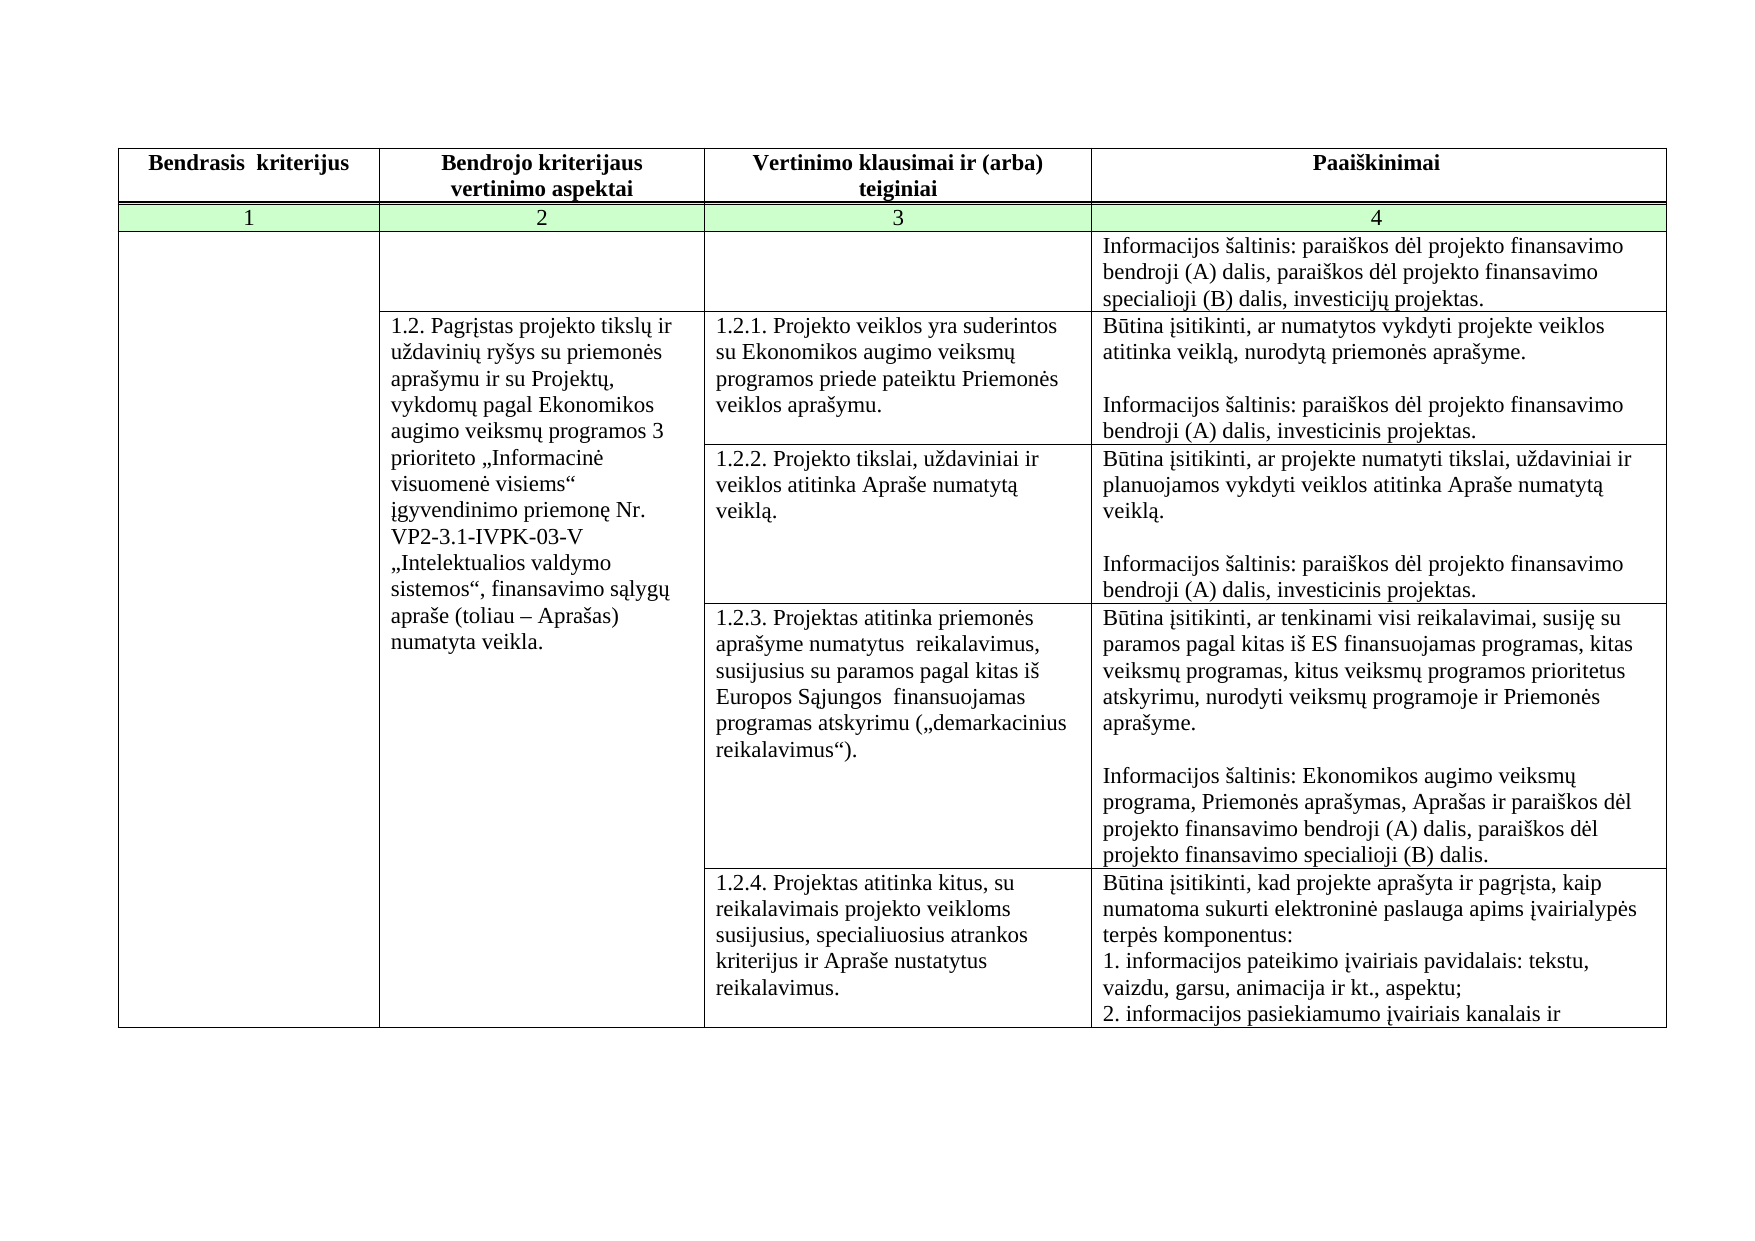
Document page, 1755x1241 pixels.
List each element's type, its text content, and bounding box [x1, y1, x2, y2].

table_cell Būtina įsitikinti, kad projekte aprašyta ir pagrįsta, kaip numatoma sukurti elektroninė paslauga apims įvairialypės terpės komponentus: 1. informacijos pateikimo įvairiais pavidalais: tekstu, vaizdu, garsu, animacija ir kt., aspektu; 2. informacijos pasiekiamumo įvairiais kanalais ir [1092, 869, 1666, 1027]
table_header Bendrasis kriterijus [119, 149, 379, 201]
table_cell Būtina įsitikinti, ar tenkinami visi reikalavimai, susiję su paramos pagal kitas iš ES finansuojamas programas, kitas veiksmų programas, kitus veiksmų programos prioritetus atskyrimu, nurodyti veiksmų programoje ir Priemonės aprašyme. Informacijos šaltinis: Ekonomikos augimo veiksmų programa, Priemonės aprašymas, Aprašas ir paraiškos dėl projekto finansavimo bendroji (A) dalis, paraiškos dėl projekto finansavimo specialioji (B) dalis. [1092, 604, 1666, 867]
table_cell 1.2.2. Projekto tikslai, uždaviniai ir veiklos atitinka Apraše numatytą veiklą. [705, 445, 1091, 603]
table_cell Būtina įsitikinti, ar projekte numatyti tikslai, uždaviniai ir planuojamos vykdyti veiklos atitinka Apraše numatytą veiklą. Informacijos šaltinis: paraiškos dėl projekto finansavimo bendroji (A) dalis, investicinis projektas. [1092, 445, 1666, 603]
table_cell 1.2.1. Projekto veiklos yra suderintos su Ekonomikos augimo veiksmų programos priede pateiktu Priemonės veiklos aprašymu. [705, 312, 1091, 444]
table_header Bendrojo kriterijaus vertinimo aspektai [380, 149, 704, 201]
table_cell 4 [1092, 205, 1666, 231]
table_cell 2 [380, 205, 704, 231]
table_cell 1 [119, 205, 379, 231]
table_cell [380, 232, 704, 311]
table_header Vertinimo klausimai ir (arba) teiginiai [705, 149, 1091, 201]
table_cell Informacijos šaltinis: paraiškos dėl projekto finansavimo bendroji (A) dalis, paraiškos dėl projekto finansavimo specialioji (B) dalis, investicijų projektas. [1092, 232, 1666, 311]
table_cell 1.2.3. Projektas atitinka priemonės aprašyme numatytus reikalavimus, susijusius su paramos pagal kitas iš Europos Sąjungos finansuojamas programas atskyrimu („demarkacinius reikalavimus“). [705, 604, 1091, 867]
table_cell [705, 232, 1091, 311]
table_cell Būtina įsitikinti, ar numatytos vykdyti projekte veiklos atitinka veiklą, nurodytą priemonės aprašyme. Informacijos šaltinis: paraiškos dėl projekto finansavimo bendroji (A) dalis, investicinis projektas. [1092, 312, 1666, 444]
table_cell 1.2.4. Projektas atitinka kitus, su reikalavimais projekto veikloms susijusius, specialiuosius atrankos kriterijus ir Apraše nustatytus reikalavimus. [705, 869, 1091, 1027]
table_cell 1.2. Pagrįstas projekto tikslų ir uždavinių ryšys su priemonės aprašymu ir su Projektų, vykdomų pagal Ekonomikos augimo veiksmų programos 3 prioriteto „Informacinė visuomenė visiems“ įgyvendinimo priemonę Nr. VP2-3.1-IVPK-03-V „Intelektualios valdymo sistemos“, finansavimo sąlygų apraše (toliau – Aprašas) numatyta veikla. [380, 312, 704, 1027]
table_cell 3 [705, 205, 1091, 231]
table_cell [119, 232, 379, 1027]
table_header Paaiškinimai [1092, 149, 1666, 201]
